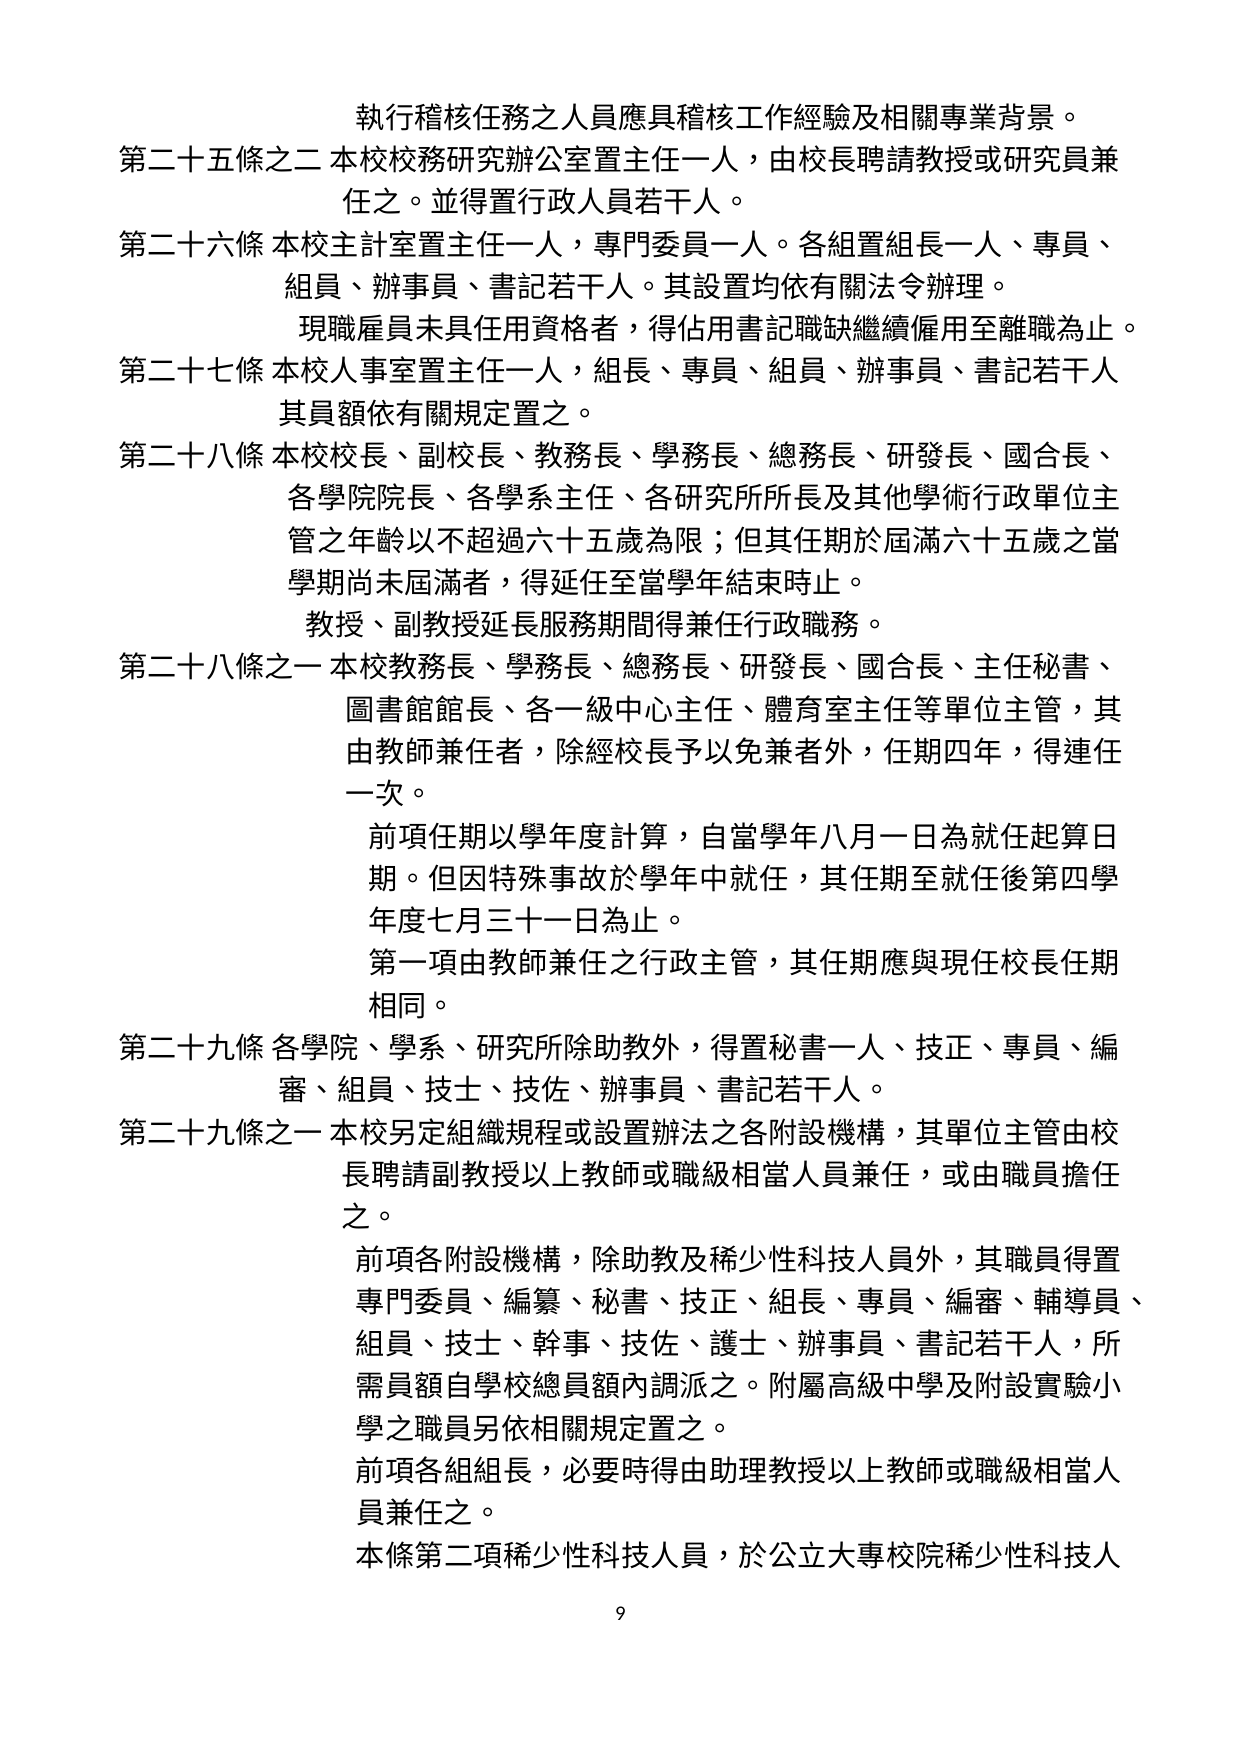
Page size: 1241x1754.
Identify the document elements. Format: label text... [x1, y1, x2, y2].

text 第二十八條 本校校長、副校長、教務長、學務長、總務長、研發長、國合長、各學院院長、各學系主任、各研究所所長及其他學術行政單位主管之年齡以不超過六十五歲為限；但其任期於屆滿六十五歲之當學期尚未屆滿者，得延任至當學年結束時止。 [118, 432, 1122, 602]
text 教授、副教授延長服務期間得兼任行政職務。 [306, 602, 1122, 644]
text 第二十五條之二 本校校務研究辦公室置主任一人，由校長聘請教授或研究員兼任之。並得置行政人員若干人。 [118, 136, 1122, 221]
text 前項任期以學年度計算，自當學年八月一日為就任起算日期。但因特殊事故於學年中就任，其任期至就任後第四學年度七月三十一日為止。 [368, 813, 1122, 940]
text 本條第二項稀少性科技人員，於公立大專校院稀少性科技人 [356, 1532, 1122, 1574]
text 第二十九條之一 本校另定組織規程或設置辦法之各附設機構，其單位主管由校長聘請副教授以上教師或職級相當人員兼任，或由職員擔任之。 [118, 1109, 1122, 1236]
text 前項各組組長，必要時得由助理教授以上教師或職級相當人員兼任之。 [356, 1447, 1122, 1532]
text 前項各附設機構，除助教及稀少性科技人員外，其職員得置專門委員、編纂、秘書、技正、組長、專員、編審、輔導員、組員、技士、幹事、技佐、護士、辦事員、書記若干人，所需員額自學校總員額內調派之。附屬高級中學及附設實驗小學之職員另依相關規定置之。 [356, 1236, 1122, 1447]
text 執行稽核任務之人員應具稽核工作經驗及相關專業背景。 [356, 94, 1122, 136]
text 第二十九條 各學院、學系、研究所除助教外，得置秘書一人、技正、專員、編審、組員、技士、技佐、辦事員、書記若干人。 [118, 1024, 1122, 1109]
text 第一項由教師兼任之行政主管，其任期應與現任校長任期相同。 [368, 940, 1122, 1024]
text 現職雇員未具任用資格者，得佔用書記職缺繼續僱用至離職為止。 [298, 306, 1122, 348]
text 第二十六條 本校主計室置主任一人，專門委員一人。各組置組長一人、專員、組員、辦事員、書記若干人。其設置均依有關法令辦理。 [118, 221, 1122, 306]
text 第二十八條之一 本校教務長、學務長、總務長、研發長、國合長、主任秘書、圖書館館長、各一級中心主任、體育室主任等單位主管，其由教師兼任者，除經校長予以免兼者外，任期四年，得連任一次。 [118, 644, 1122, 813]
text 第二十七條 本校人事室置主任一人，組長、專員、組員、辦事員、書記若干人。其員額依有關規定置之。 [118, 348, 1122, 432]
